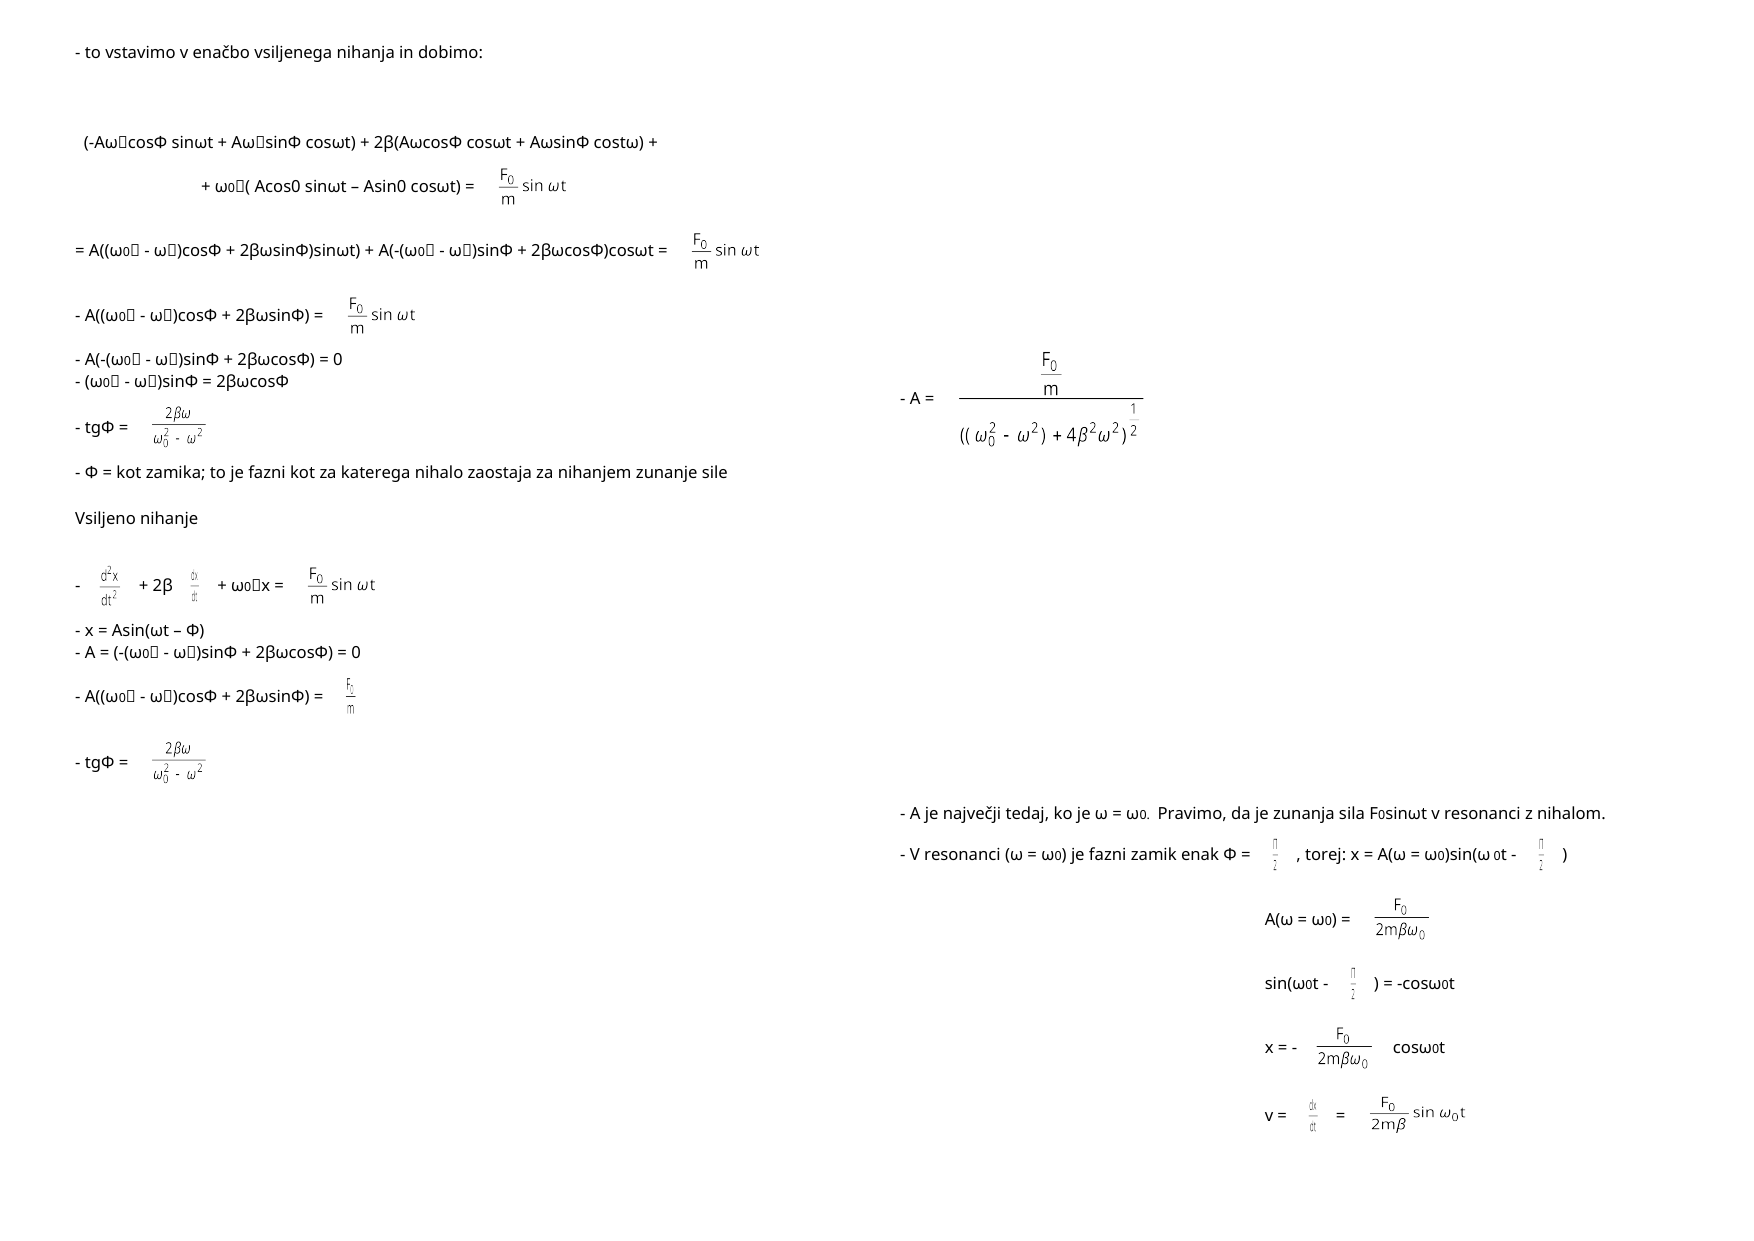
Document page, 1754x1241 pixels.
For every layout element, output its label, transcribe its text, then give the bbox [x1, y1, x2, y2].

text - A = [900, 335, 1669, 461]
text sin(ω0t - ) = -cosω0t [900, 953, 1669, 1012]
text - V resonanci (ω = ω0) je fazni zamik enak Ф = , torej: x = A(ω = ω0)sin(ω 0t - ) [900, 824, 1669, 883]
text + ω0( Acos0 sinωt – Asin0 cosωt) = [75, 154, 862, 218]
text - A((ω0 - ω)cosФ + 2βωsinФ) = [75, 663, 862, 728]
text - (ω0 - ω)sinФ = 2βωcosФ [75, 370, 862, 393]
text - tgФ = [75, 728, 862, 796]
text - tgФ = [75, 393, 862, 461]
text x = -cosω0t [900, 1012, 1669, 1082]
text - Ф = kot zamika; to je fazni kot za katerega nihalo zaostaja za nihanjem zunanje sile [75, 461, 862, 483]
text - A((ω0 - ω)cosФ + 2βωsinФ) = [75, 283, 862, 347]
text - A je največji tedaj, ko je ω = ω0. Pravimo, da je zunanja sila F0sinωt v resonanci z nihalom. [900, 802, 1669, 824]
text Vsiljeno nihanje [75, 506, 862, 529]
text - A(-(ω0 - ω)sinФ + 2βωcosФ) = 0 [75, 347, 862, 370]
text - A = (-(ω0 - ω)sinФ + 2βωcosФ) = 0 [75, 641, 862, 663]
text A(ω = ω0) = [900, 883, 1669, 953]
text = A((ω0 - ω)cosФ + 2βωsinФ)sinωt) + A(-(ω0 - ω)sinФ + 2βωcosФ)cosωt = [75, 218, 862, 283]
text - to vstavimo v enačbo vsiljenega nihanja in dobimo: [75, 40, 862, 63]
text (-AωcosФ sinωt + AωsinФ cosωt) + 2β(AωcosФ cosωt + AωsinФ costω) + [75, 131, 862, 154]
text -+ 2β+ ω0x = [75, 552, 862, 618]
text v = = [900, 1082, 1669, 1147]
text - x = Asin(ωt – Ф) [75, 618, 862, 641]
